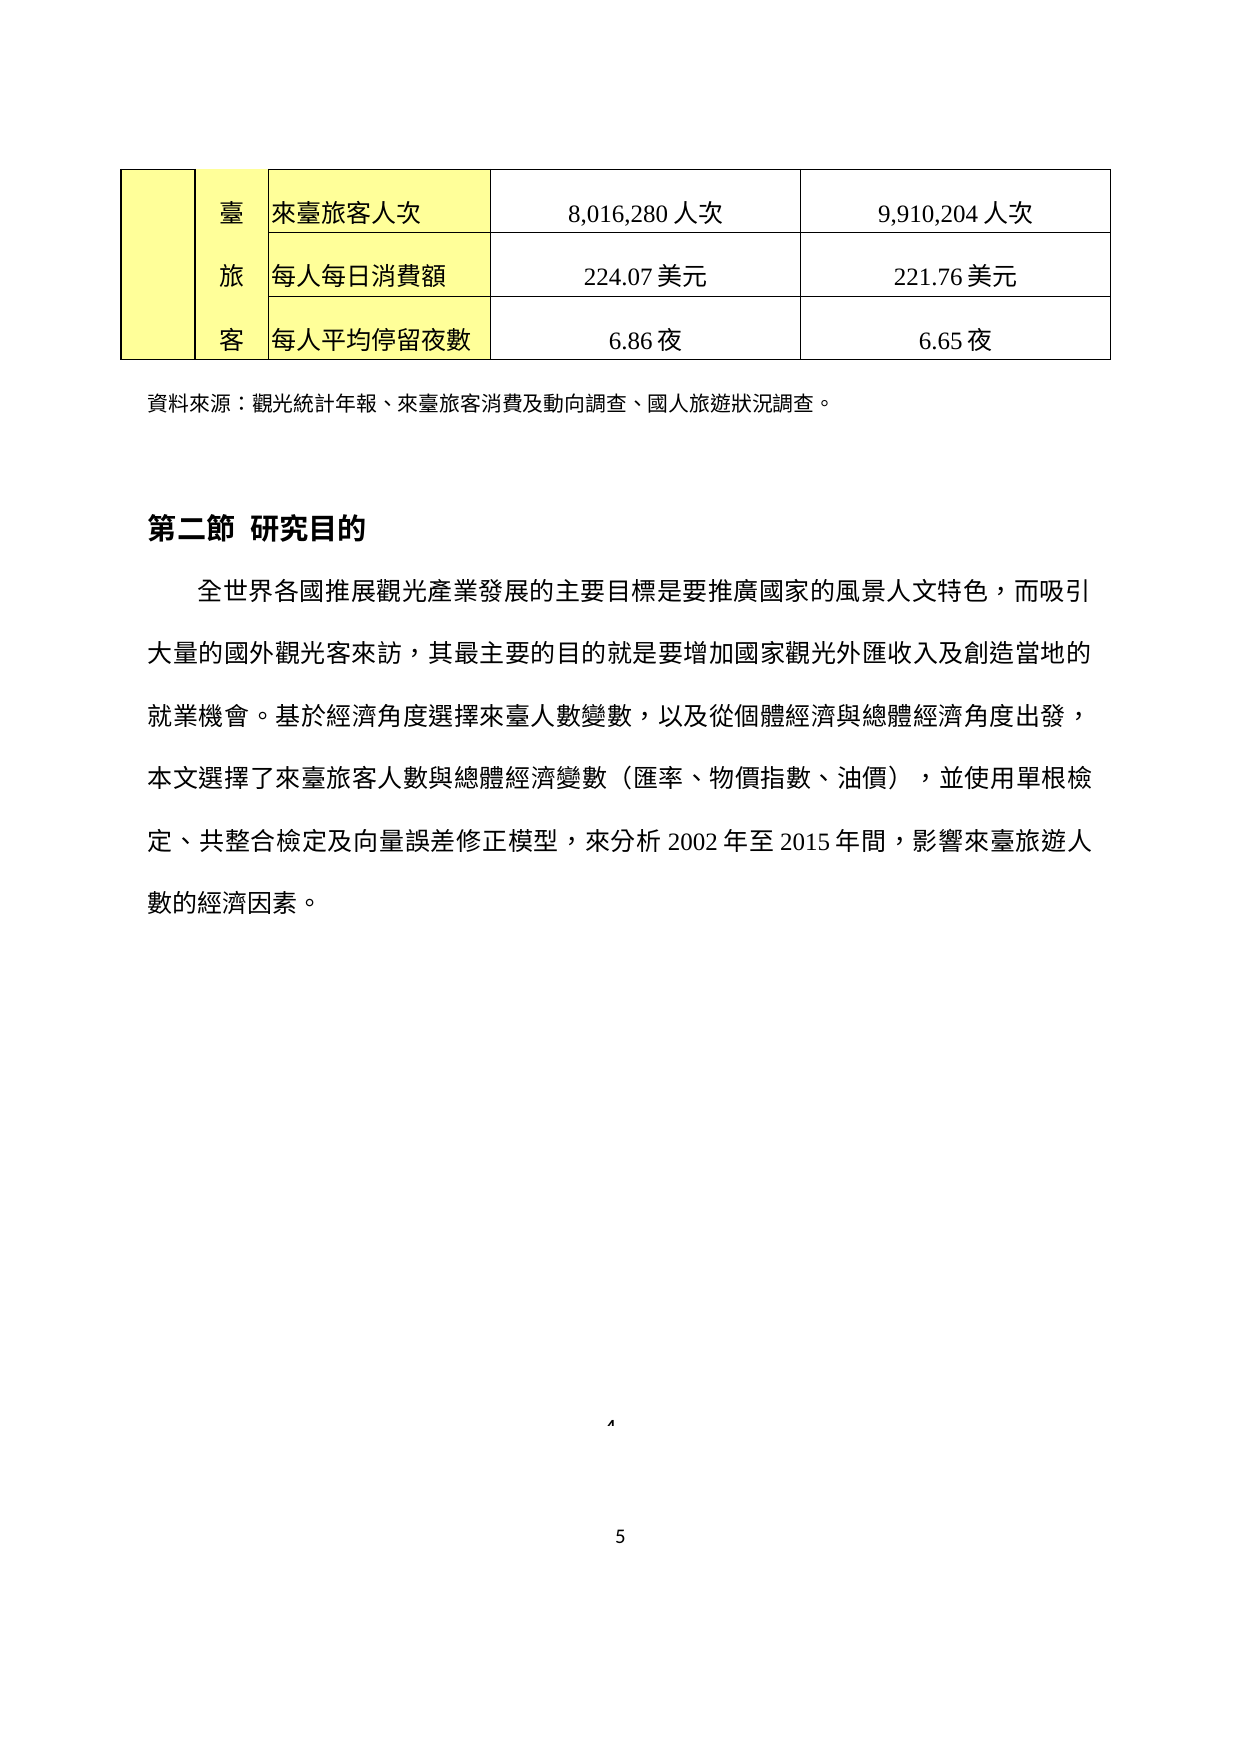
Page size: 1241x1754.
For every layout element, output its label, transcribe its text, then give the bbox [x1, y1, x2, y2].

table_cell 旅 [196, 232, 268, 296]
table_cell 每人每日消費額 [269, 233, 490, 296]
table_cell 來臺旅客人次 [269, 170, 490, 232]
table_cell 221.76美元 [801, 233, 1110, 296]
table_cell [122, 170, 194, 359]
text 資料來源：觀光統計年報、來臺旅客消費及動向調查、國人旅遊狀況調查。 [148, 360, 1092, 423]
text 4 [603, 1395, 632, 1426]
subtitle 第二節 研究目的 [148, 485, 1092, 548]
table_cell 9,910,204人次 [801, 170, 1110, 232]
table_cell 客 [196, 296, 268, 359]
table_cell 6.86夜 [491, 297, 800, 359]
table_cell 8,016,280人次 [491, 170, 800, 232]
table_cell 6.65夜 [801, 297, 1110, 359]
table_cell 臺 [196, 169, 268, 232]
table_cell 每人平均停留夜數 [269, 297, 490, 359]
table_cell 224.07美元 [491, 233, 800, 296]
text 全世界各國推展觀光產業發展的主要目標是要推廣國家的風景人文特色，而吸引大量的國外觀光客來訪，其最主要的目的就是要增加國家觀光外匯收入及創造當地的就業機會。基於經濟角度選擇來臺人數變數，以及從個體經濟與總體經濟角度出發，本文選擇了來臺旅客人數與總體經濟變數（匯率、物價指數、油價），並使用單根檢定、共整合檢定及向量誤差修正模型，來分析2002年至2015年間，影響來臺旅遊人數的經濟因素。 [148, 548, 1092, 923]
